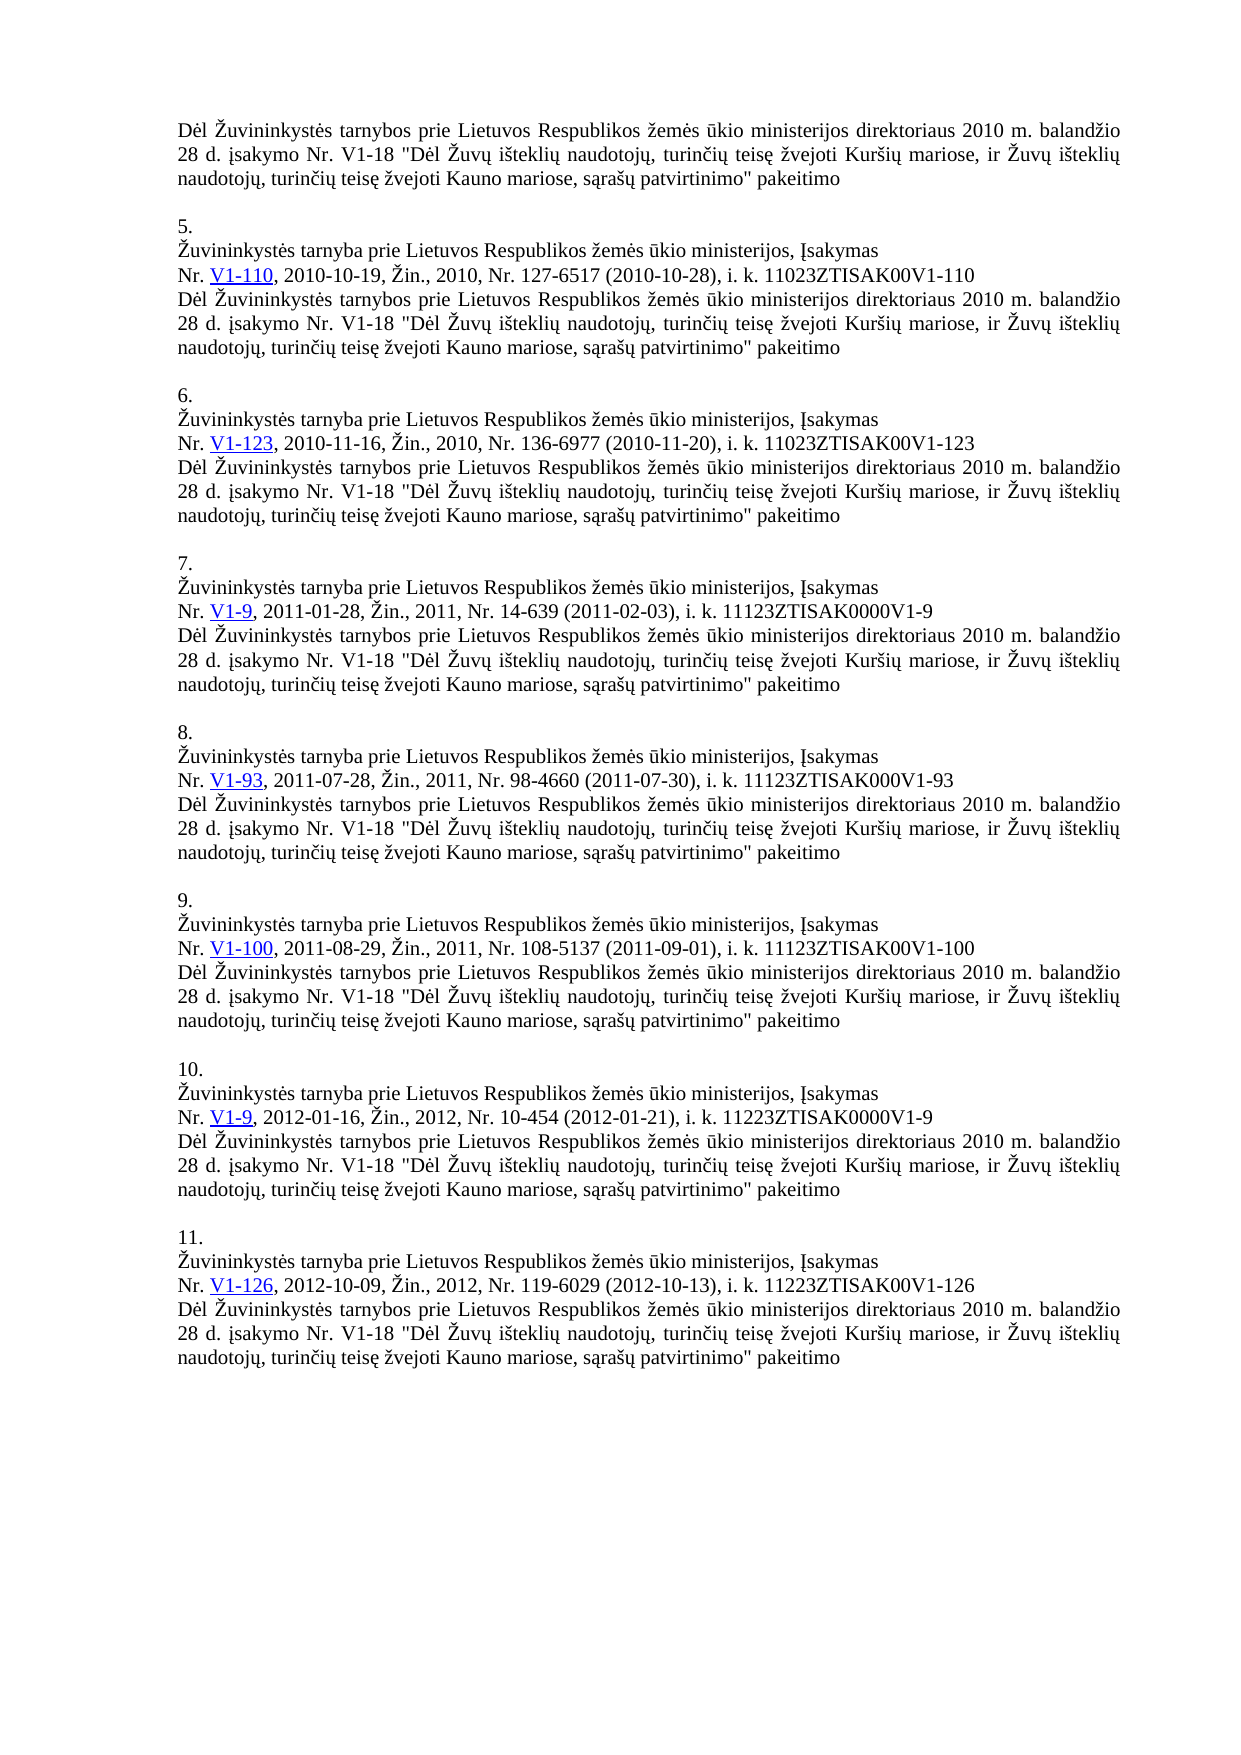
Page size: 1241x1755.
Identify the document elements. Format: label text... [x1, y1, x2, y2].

text Nr. V1-110, 2010-10-19, Žin., 2010, Nr. 127-6517 (2010-10-28), i. k. 11023ZTISAK00V1-110 [177, 262, 1122, 287]
text Dėl Žuvininkystės tarnybos prie Lietuvos Respublikos žemės ūkio ministerijos direktoriaus 2010 m. balandžio 28 d. įsakymo Nr. V1-18 "Dėl Žuvų išteklių naudotojų, turinčių teisę žvejoti Kuršių mariose, ir Žuvų išteklių naudotojų, turinčių teisę žvejoti Kauno mariose, sąrašų patvirtinimo" pakeitimo [177, 623, 1122, 696]
text Žuvininkystės tarnyba prie Lietuvos Respublikos žemės ūkio ministerijos, Įsakymas [177, 1249, 1122, 1273]
text 5. [177, 214, 1122, 238]
text Nr. V1-9, 2011-01-28, Žin., 2011, Nr. 14-639 (2011-02-03), i. k. 11123ZTISAK0000V1-9 [177, 599, 1122, 623]
text 10. [177, 1057, 1122, 1081]
text Dėl Žuvininkystės tarnybos prie Lietuvos Respublikos žemės ūkio ministerijos direktoriaus 2010 m. balandžio 28 d. įsakymo Nr. V1-18 "Dėl Žuvų išteklių naudotojų, turinčių teisę žvejoti Kuršių mariose, ir Žuvų išteklių naudotojų, turinčių teisę žvejoti Kauno mariose, sąrašų patvirtinimo" pakeitimo [177, 118, 1122, 190]
text Žuvininkystės tarnyba prie Lietuvos Respublikos žemės ūkio ministerijos, Įsakymas [177, 575, 1122, 599]
text Nr. V1-9, 2012-01-16, Žin., 2012, Nr. 10-454 (2012-01-21), i. k. 11223ZTISAK0000V1-9 [177, 1105, 1122, 1129]
text Žuvininkystės tarnyba prie Lietuvos Respublikos žemės ūkio ministerijos, Įsakymas [177, 912, 1122, 936]
text 8. [177, 720, 1122, 744]
text Žuvininkystės tarnyba prie Lietuvos Respublikos žemės ūkio ministerijos, Įsakymas [177, 744, 1122, 768]
text Dėl Žuvininkystės tarnybos prie Lietuvos Respublikos žemės ūkio ministerijos direktoriaus 2010 m. balandžio 28 d. įsakymo Nr. V1-18 "Dėl Žuvų išteklių naudotojų, turinčių teisę žvejoti Kuršių mariose, ir Žuvų išteklių naudotojų, turinčių teisę žvejoti Kauno mariose, sąrašų patvirtinimo" pakeitimo [177, 960, 1122, 1032]
text 11. [177, 1225, 1122, 1249]
text 6. [177, 383, 1122, 407]
text Nr. V1-93, 2011-07-28, Žin., 2011, Nr. 98-4660 (2011-07-30), i. k. 11123ZTISAK000V1-93 [177, 768, 1122, 792]
text Nr. V1-126, 2012-10-09, Žin., 2012, Nr. 119-6029 (2012-10-13), i. k. 11223ZTISAK00V1-126 [177, 1273, 1122, 1297]
text Nr. V1-123, 2010-11-16, Žin., 2010, Nr. 136-6977 (2010-11-20), i. k. 11023ZTISAK00V1-123 [177, 431, 1122, 455]
text Dėl Žuvininkystės tarnybos prie Lietuvos Respublikos žemės ūkio ministerijos direktoriaus 2010 m. balandžio 28 d. įsakymo Nr. V1-18 "Dėl Žuvų išteklių naudotojų, turinčių teisę žvejoti Kuršių mariose, ir Žuvų išteklių naudotojų, turinčių teisę žvejoti Kauno mariose, sąrašų patvirtinimo" pakeitimo [177, 1129, 1122, 1201]
text Žuvininkystės tarnyba prie Lietuvos Respublikos žemės ūkio ministerijos, Įsakymas [177, 238, 1122, 262]
text 9. [177, 888, 1122, 912]
text Dėl Žuvininkystės tarnybos prie Lietuvos Respublikos žemės ūkio ministerijos direktoriaus 2010 m. balandžio 28 d. įsakymo Nr. V1-18 "Dėl Žuvų išteklių naudotojų, turinčių teisę žvejoti Kuršių mariose, ir Žuvų išteklių naudotojų, turinčių teisę žvejoti Kauno mariose, sąrašų patvirtinimo" pakeitimo [177, 792, 1122, 864]
text Dėl Žuvininkystės tarnybos prie Lietuvos Respublikos žemės ūkio ministerijos direktoriaus 2010 m. balandžio 28 d. įsakymo Nr. V1-18 "Dėl Žuvų išteklių naudotojų, turinčių teisę žvejoti Kuršių mariose, ir Žuvų išteklių naudotojų, turinčių teisę žvejoti Kauno mariose, sąrašų patvirtinimo" pakeitimo [177, 287, 1122, 359]
text Žuvininkystės tarnyba prie Lietuvos Respublikos žemės ūkio ministerijos, Įsakymas [177, 1081, 1122, 1105]
text Dėl Žuvininkystės tarnybos prie Lietuvos Respublikos žemės ūkio ministerijos direktoriaus 2010 m. balandžio 28 d. įsakymo Nr. V1-18 "Dėl Žuvų išteklių naudotojų, turinčių teisę žvejoti Kuršių mariose, ir Žuvų išteklių naudotojų, turinčių teisę žvejoti Kauno mariose, sąrašų patvirtinimo" pakeitimo [177, 1297, 1122, 1369]
text Žuvininkystės tarnyba prie Lietuvos Respublikos žemės ūkio ministerijos, Įsakymas [177, 407, 1122, 431]
text Nr. V1-100, 2011-08-29, Žin., 2011, Nr. 108-5137 (2011-09-01), i. k. 11123ZTISAK00V1-100 [177, 936, 1122, 960]
text 7. [177, 551, 1122, 575]
text Dėl Žuvininkystės tarnybos prie Lietuvos Respublikos žemės ūkio ministerijos direktoriaus 2010 m. balandžio 28 d. įsakymo Nr. V1-18 "Dėl Žuvų išteklių naudotojų, turinčių teisę žvejoti Kuršių mariose, ir Žuvų išteklių naudotojų, turinčių teisę žvejoti Kauno mariose, sąrašų patvirtinimo" pakeitimo [177, 455, 1122, 527]
